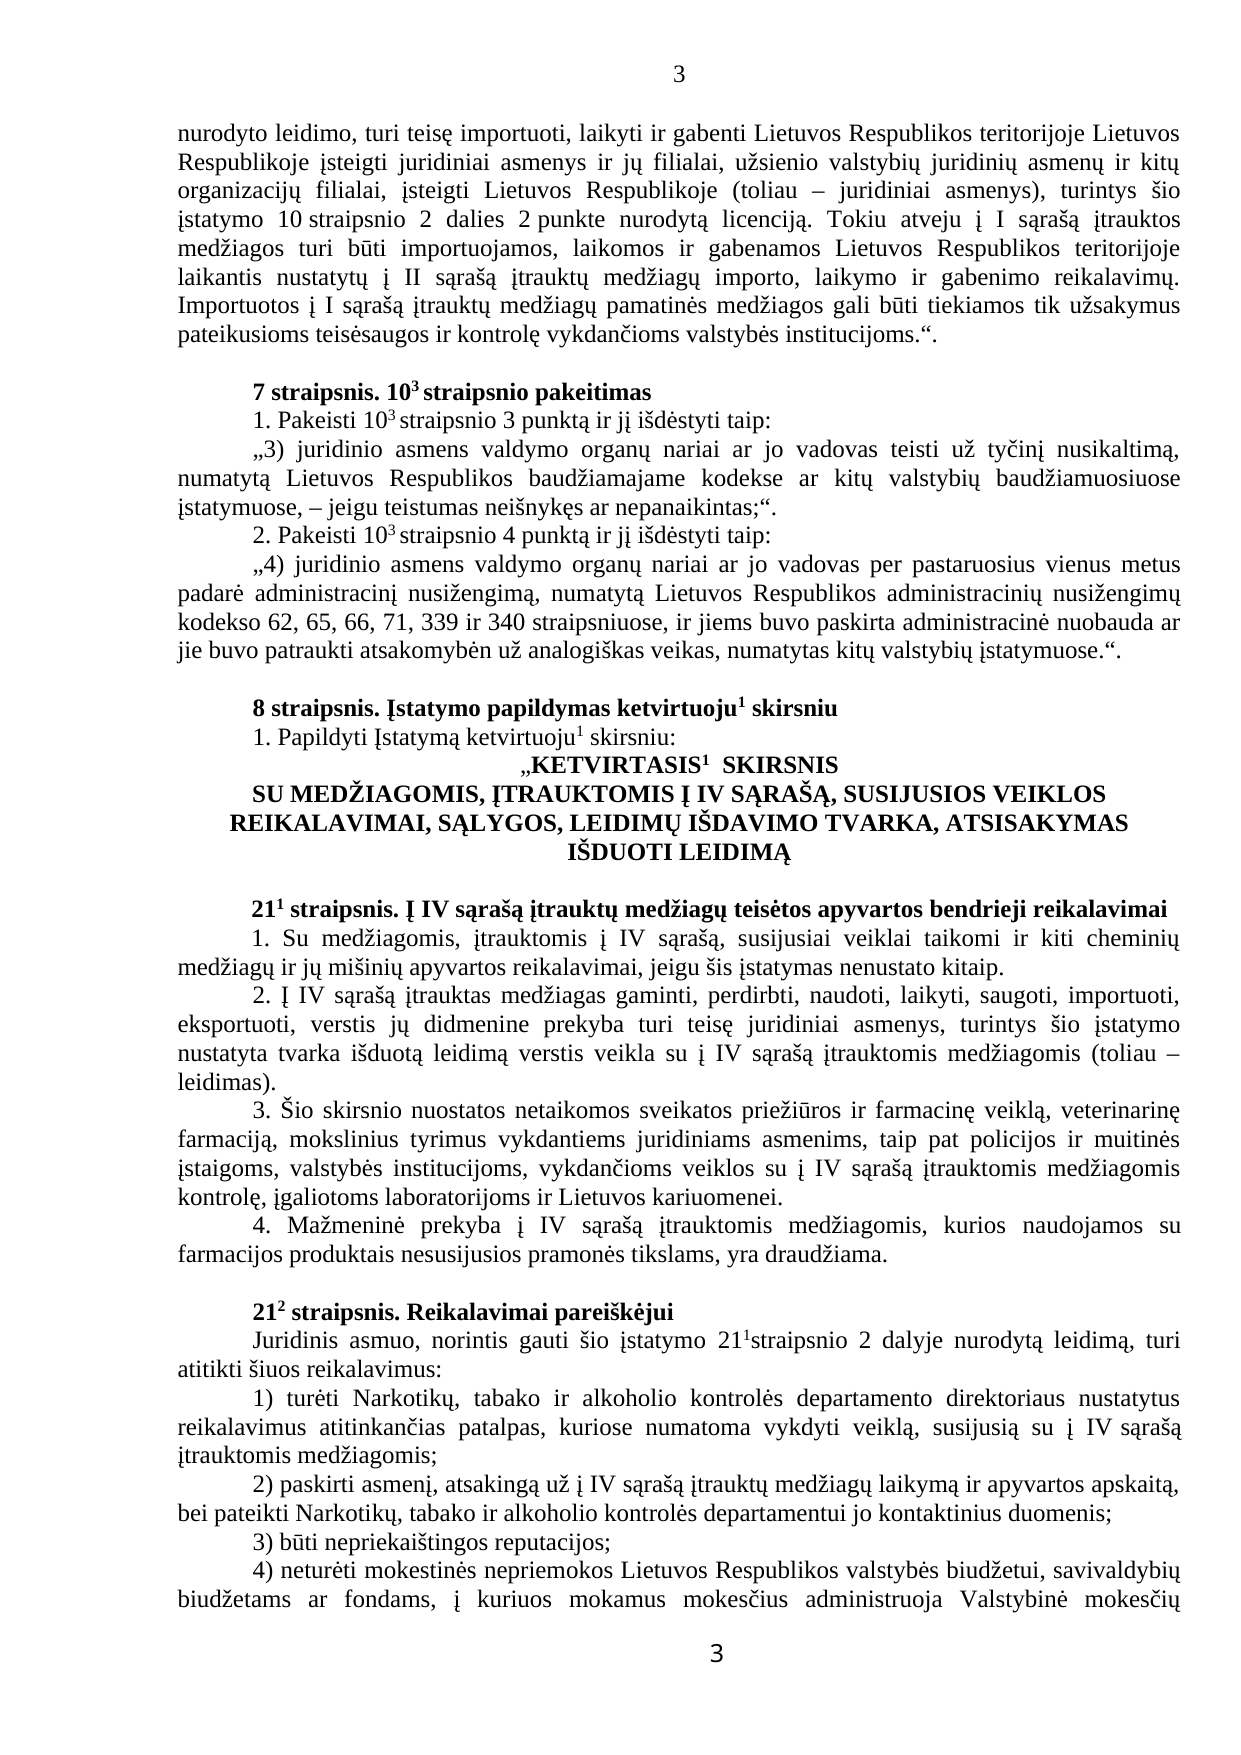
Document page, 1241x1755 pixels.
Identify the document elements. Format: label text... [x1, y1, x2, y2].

text 211 straipsnis. Į IV sąrašą įtrauktų medžiagų teisėtos apyvartos bendrieji reikalavimai [251, 894, 1181, 923]
text „4) juridinio asmens valdymo organų nariai ar jo vadovas per pastaruosius vienus metus padarė administracinį nusižengimą, numatytą Lietuvos Respublikos administracinių nusižengimų kodekso 62, 65, 66, 71, 339 ir 340 straipsniuose, ir jiems buvo paskirta administracinė nuobauda ar jie buvo patraukti atsakomybėn už analogiškas veikas, numatytas kitų valstybių įstatymuose.“. [177, 549, 1181, 664]
text 2. Į IV sąrašą įtrauktas medžiagas gaminti, perdirbti, naudoti, laikyti, saugoti, importuoti, eksportuoti, verstis jų didmenine prekyba turi teisę juridiniai asmenys, turintys šio įstatymo nustatyta tvarka išduotą leidimą verstis veikla su į IV sąrašą įtrauktomis medžiagomis (toliau – leidimas). [177, 981, 1181, 1096]
text 212 straipsnis. Reikalavimai pareiškėjui [177, 1297, 1181, 1326]
text 8 straipsnis. Įstatymo papildymas ketvirtuoju1 skirsniu [177, 693, 1181, 722]
text 3. Šio skirsnio nuostatos netaikomos sveikatos priežiūros ir farmacinę veiklą, veterinarinę farmaciją, mokslinius tyrimus vykdantiems juridiniams asmenims, taip pat policijos ir muitinės įstaigoms, valstybės institucijoms, vykdančioms veiklos su į IV sąrašą įtrauktomis medžiagomis kontrolę, įgaliotoms laboratorijoms ir Lietuvos kariuomenei. [177, 1096, 1181, 1211]
text „3) juridinio asmens valdymo organų nariai ar jo vadovas teisti už tyčinį nusikaltimą, numatytą Lietuvos Respublikos baudžiamajame kodekse ar kitų valstybių baudžiamuosiuose įstatymuose, – jeigu teistumas neišnykęs ar nepanaikintas;“. [177, 434, 1181, 521]
text SU MEDŽIAGOMIS, ĮTRAUKTOMIS Į IV SĄRAŠĄ, SUSIJUSIOS VEIKLOS REIKALAVIMAI, SĄLYGOS, LEIDIMŲ IŠDAVIMO TVARKA, ATSISAKYMAS IŠDUOTI LEIDIMĄ [177, 779, 1181, 866]
text 1) turėti Narkotikų, tabako ir alkoholio kontrolės departamento direktoriaus nustatytus reikalavimus atitinkančias patalpas, kuriose numatoma vykdyti veiklą, susijusią su į IV sąrašą įtrauktomis medžiagomis; [177, 1383, 1181, 1469]
text 4. Mažmeninė prekyba į IV sąrašą įtrauktomis medžiagomis, kurios naudojamos su farmacijos produktais nesusijusios pramonės tikslams, yra draudžiama. [177, 1211, 1181, 1268]
text 7 straipsnis. 103 straipsnio pakeitimas [177, 377, 1181, 406]
text nurodyto leidimo, turi teisę importuoti, laikyti ir gabenti Lietuvos Respublikos teritorijoje Lietuvos Respublikoje įsteigti juridiniai asmenys ir jų filialai, užsienio valstybių juridinių asmenų ir kitų organizacijų filialai, įsteigti Lietuvos Respublikoje (toliau – juridiniai asmenys), turintys šio įstatymo 10 straipsnio 2 dalies 2 punkte nurodytą licenciją. Tokiu atveju į I sąrašą įtrauktos medžiagos turi būti importuojamos, laikomos ir gabenamos Lietuvos Respublikos teritorijoje laikantis nustatytų į II sąrašą įtrauktų medžiagų importo, laikymo ir gabenimo reikalavimų. Importuotos į I sąrašą įtrauktų medžiagų pamatinės medžiagos gali būti tiekiamos tik užsakymus pateikusioms teisėsaugos ir kontrolę vykdančioms valstybės institucijoms.“. [177, 118, 1181, 348]
text 4) neturėti mokestinės nepriemokos Lietuvos Respublikos valstybės biudžetui, savivaldybių biudžetams ar fondams, į kuriuos mokamus mokesčius administruoja Valstybinė mokesčių [177, 1556, 1181, 1613]
text 1. Pakeisti 103 straipsnio 3 punktą ir jį išdėstyti taip: [177, 406, 1181, 434]
text 1. Papildyti Įstatymą ketvirtuoju1 skirsniu: [177, 722, 1181, 751]
text 2) paskirti asmenį, atsakingą už į IV sąrašą įtrauktų medžiagų laikymą ir apyvartos apskaitą, bei pateikti Narkotikų, tabako ir alkoholio kontrolės departamentui jo kontaktinius duomenis; [177, 1469, 1181, 1527]
text 2. Pakeisti 103 straipsnio 4 punktą ir jį išdėstyti taip: [177, 521, 1181, 549]
text „KETVIRTASIS1 SKIRSNIS [177, 751, 1181, 779]
text 3) būti nepriekaištingos reputacijos; [177, 1527, 1181, 1556]
text 1. Su medžiagomis, įtrauktomis į IV sąrašą, susijusiai veiklai taikomi ir kiti cheminių medžiagų ir jų mišinių apyvartos reikalavimai, jeigu šis įstatymas nenustato kitaip. [177, 923, 1181, 981]
text Juridinis asmuo, norintis gauti šio įstatymo 211straipsnio 2 dalyje nurodytą leidimą, turi atitikti šiuos reikalavimus: [177, 1326, 1181, 1383]
